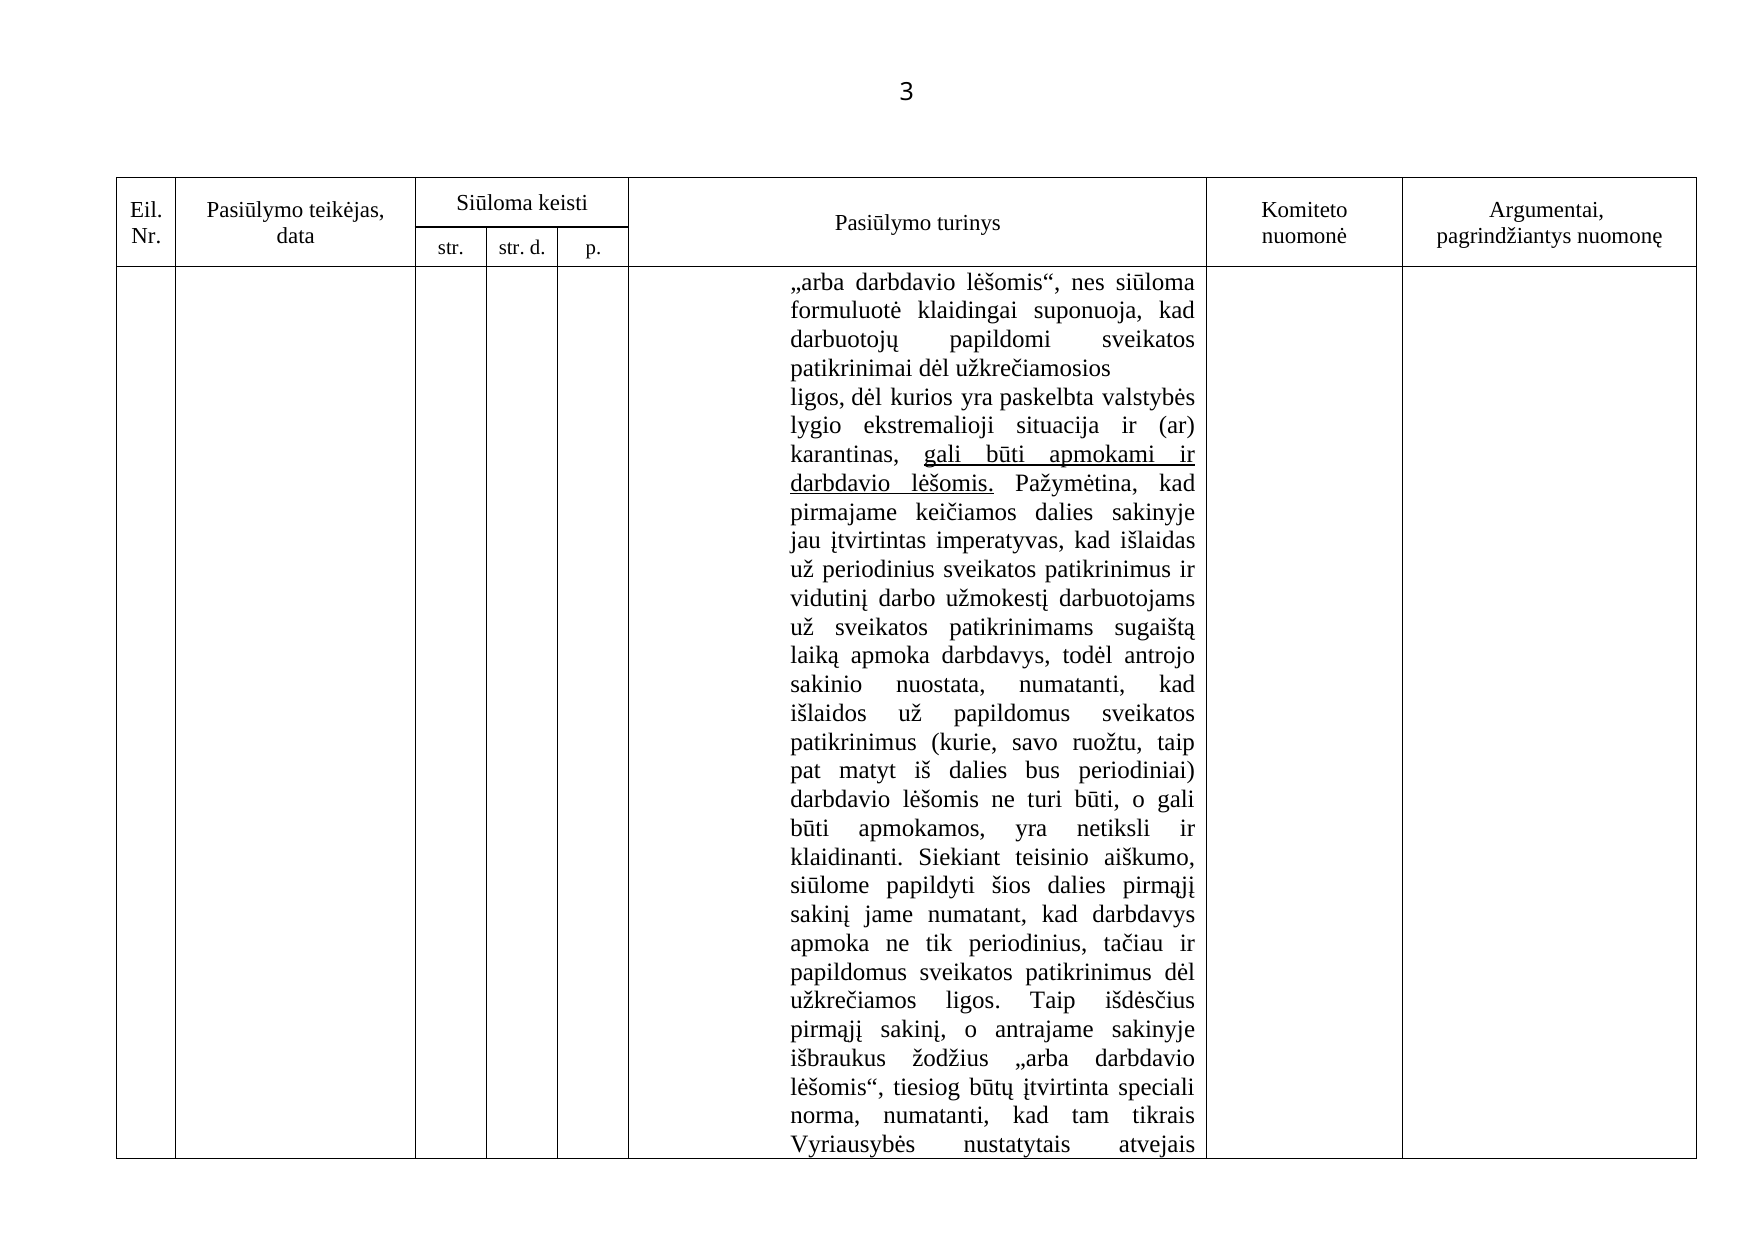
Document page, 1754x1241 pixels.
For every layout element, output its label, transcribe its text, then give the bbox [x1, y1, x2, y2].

table_header Komiteto nuomonė [1207, 178, 1402, 266]
table_header Pasiūlymo teikėjas, data [176, 178, 415, 266]
table_cell [558, 267, 628, 1158]
table_header Eil. Nr. [117, 178, 175, 266]
table_cell [117, 267, 175, 1158]
table_cell [487, 267, 557, 1158]
table_cell [416, 267, 486, 1158]
table_cell [1207, 267, 1402, 1158]
table_cell [176, 267, 415, 1158]
table_cell str. d. [487, 228, 557, 266]
table_cell „arba darbdavio lėšomis“, nes siūloma formuluotė klaidingai suponuoja, kad darbuotojų papildomi sveikatos patikrinimai dėl užkrečiamosios ligos, dėl kurios yra paskelbta valstybės lygio ekstremalioji situacija ir (ar) karantinas, gali būti apmokami ir darbdavio lėšomis. Pažymėtina, kad pirmajame keičiamos dalies sakinyje jau įtvirtintas imperatyvas, kad išlaidas už periodinius sveikatos patikrinimus ir vidutinį darbo užmokestį darbuotojams už sveikatos patikrinimams sugaištą laiką apmoka darbdavys, todėl antrojo sakinio nuostata, numatanti, kad išlaidos už papildomus sveikatos patikrinimus (kurie, savo ruožtu, taip pat matyt iš dalies bus periodiniai) darbdavio lėšomis ne turi būti, o gali būti apmokamos, yra netiksli ir klaidinanti. Siekiant teisinio aiškumo, siūlome papildyti šios dalies pirmąjį sakinį jame numatant, kad darbdavys apmoka ne tik periodinius, tačiau ir papildomus sveikatos patikrinimus dėl užkrečiamos ligos. Taip išdėsčius pirmąjį sakinį, o antrajame sakinyje išbraukus žodžius „arba darbdavio lėšomis“, tiesiog būtų įtvirtinta speciali norma, numatanti, kad tam tikrais Vyriausybės nustatytais atvejais [629, 267, 1206, 1158]
table_cell [1403, 267, 1696, 1158]
table_header Argumentai, pagrindžiantys nuomonę [1403, 178, 1696, 266]
table_cell p. [558, 228, 628, 266]
table_cell str. [416, 228, 486, 266]
table_header Siūloma keisti [416, 178, 628, 226]
table_header Pasiūlymo turinys [629, 178, 1206, 266]
